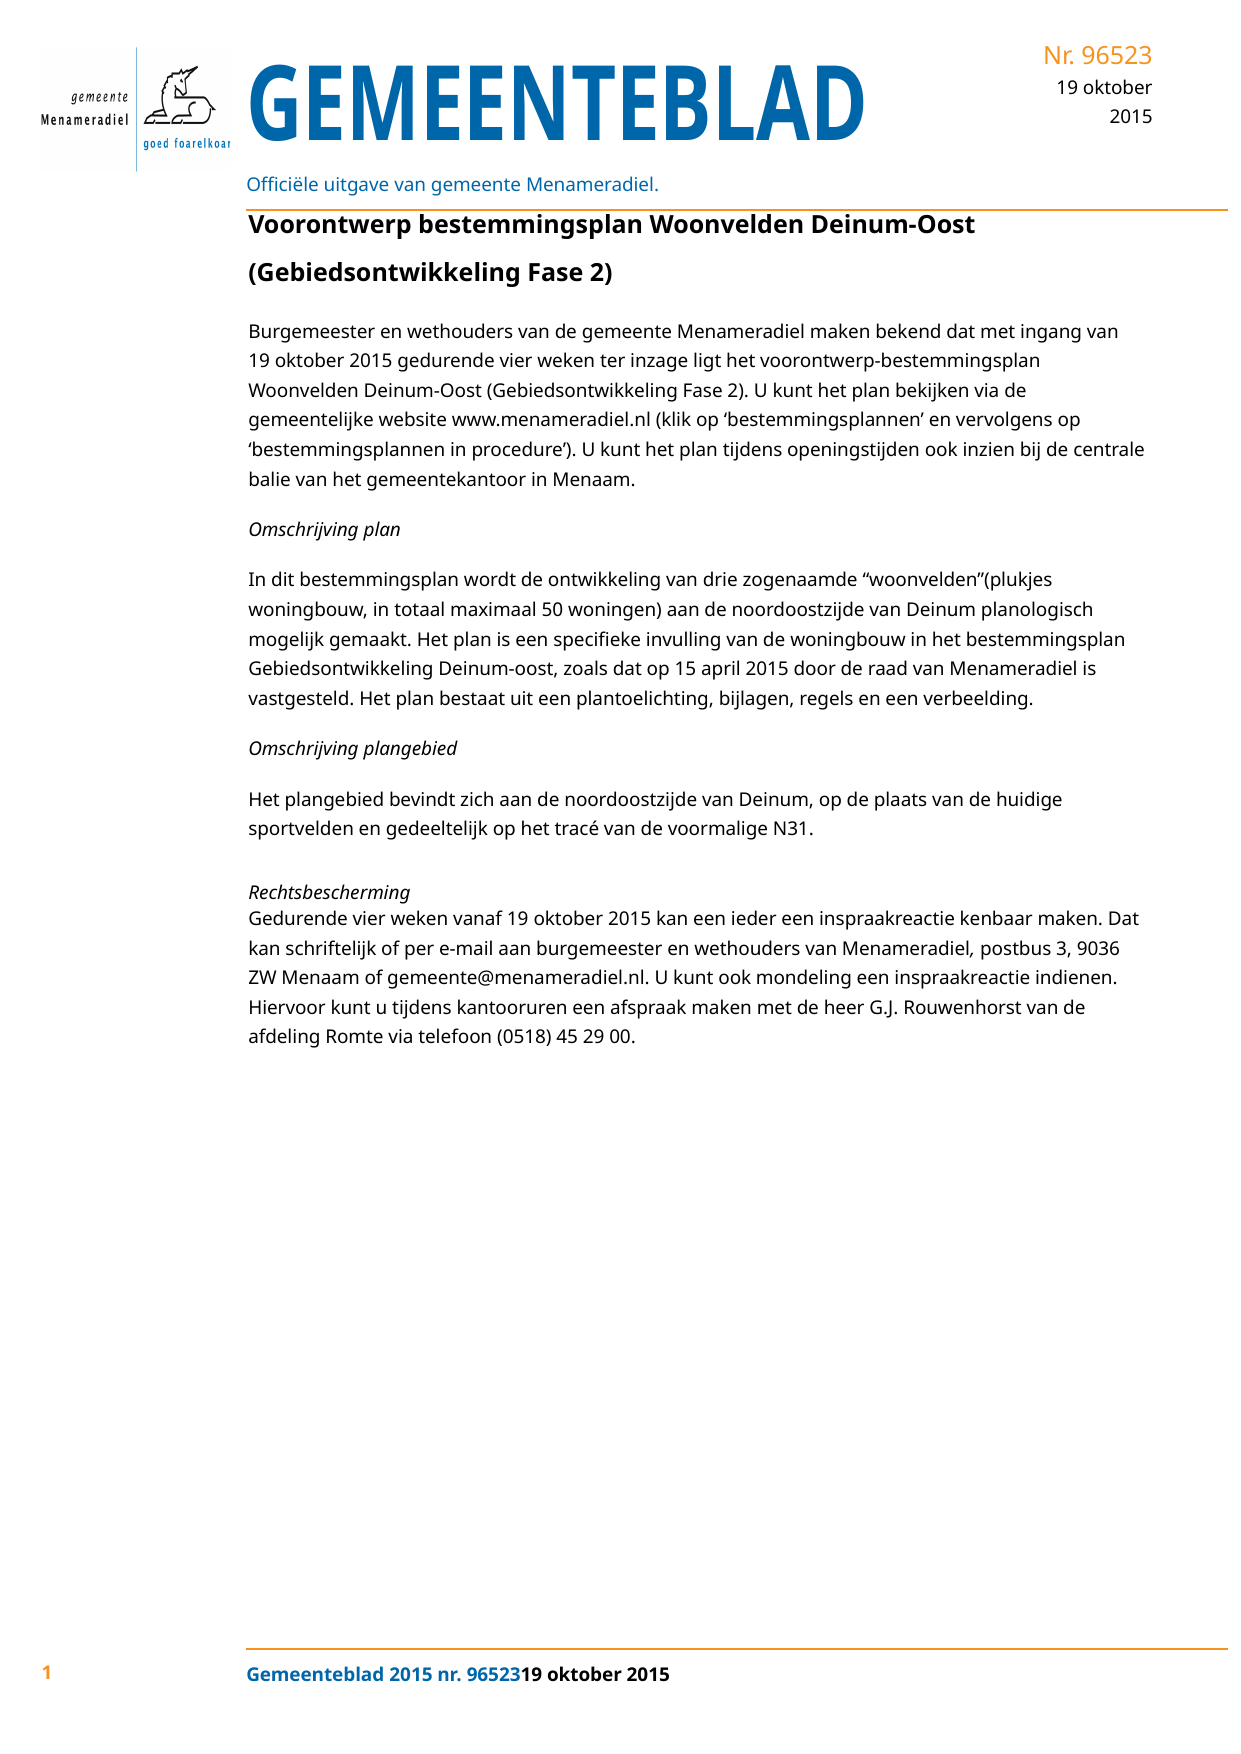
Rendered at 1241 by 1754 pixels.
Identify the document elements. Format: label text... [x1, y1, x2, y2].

text Burgemeester en wethouders van de gemeente Menameradiel maken bekend dat met ingang van 19 oktober 2015 gedurende vier weken ter inzage ligt het voorontwerp-bestemmingsplan Woonvelden Deinum-Oost (Gebiedsontwikkeling Fase 2). U kunt het plan bekijken via de gemeentelijke website www.menameradiel.nl (klik op ‘bestemmingsplannen’ en vervolgens op ‘bestemmingsplannen in procedure’). U kunt het plan tijdens openingstijden ook inzien bij de centrale balie van het gemeentekantoor in Menaam. [248, 318, 1152, 492]
text Rechtsbescherming [248, 879, 1152, 905]
text In dit bestemmingsplan wordt de ontwikkeling van drie zogenaamde “woonvelden”(plukjes woningbouw, in totaal maximaal 50 woningen) aan de noordoostzijde van Deinum planologisch mogelijk gemaakt. Het plan is een specifieke invulling van de woningbouw in het bestemmingsplan Gebiedsontwikkeling Deinum-oost, zoals dat op 15 april 2015 door de raad van Menameradiel is vastgesteld. Het plan bestaat uit een plantoelichting, bijlagen, regels en een verbeelding. [248, 567, 1152, 711]
text Het plangebied bevindt zich aan de noordoostzijde van Deinum, op de plaats van de huidige sportvelden en gedeeltelijk op het tracé van de voormalige N31. [248, 786, 1152, 841]
text Voorontwerp bestemmingsplan Woonvelden Deinum-Oost (Gebiedsontwikkeling Fase 2) [248, 211, 1152, 288]
text Gedurende vier weken vanaf 19 oktober 2015 kan een ieder een inspraakreactie kenbaar maken. Dat kan schriftelijk of per e-mail aan burgemeester en wethouders van Menameradiel, postbus 3, 9036 ZW Menaam of gemeente@menameradiel.nl. U kunt ook mondeling een inspraakreactie indienen. Hiervoor kunt u tijdens kantooruren een afspraak maken met de heer G.J. Rouwenhorst van de afdeling Romte via telefoon (0518) 45 29 00. [248, 905, 1152, 1049]
text Omschrijving plangebied [248, 735, 1152, 761]
text Omschrijving plan [248, 516, 1152, 542]
picture [41, 47, 231, 172]
